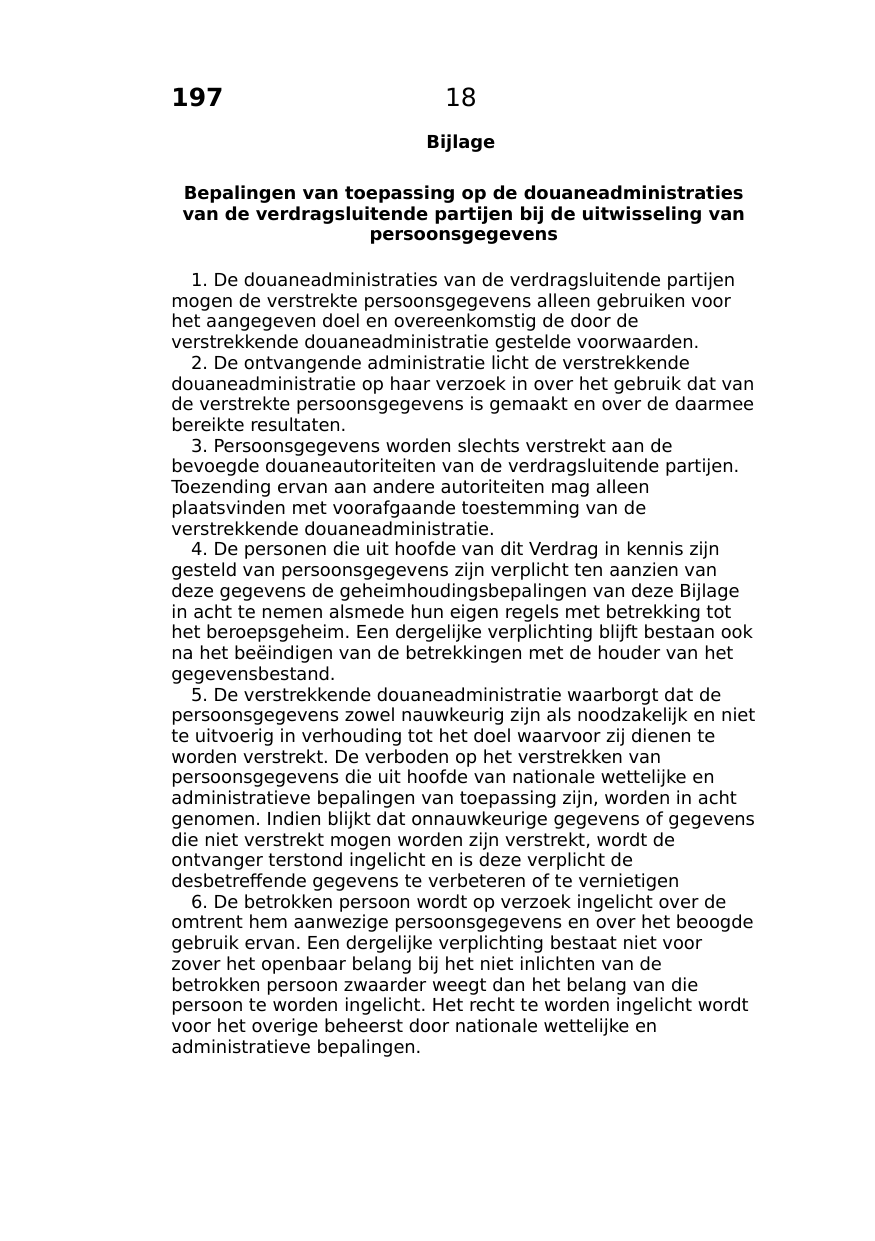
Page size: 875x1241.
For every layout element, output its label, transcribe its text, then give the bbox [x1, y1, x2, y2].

text 5. De verstrekkende douaneadministratie waarborgt dat de persoonsgegevens zowel nauwkeurig zijn als noodzakelijk en niet te uitvoerig in verhouding tot het doel waarvoor zij dienen te worden verstrekt. De verboden op het verstrekken van persoonsgegevens die uit hoofde van nationale wettelijke en administratieve bepalingen van toepassing zijn, worden in acht genomen. Indien blijkt dat onnauwkeurige gegevens of gegevens die niet verstrekt mogen worden zijn verstrekt, wordt de ontvanger terstond ingelicht en is deze verplicht de desbetreffende gegevens te verbeteren of te vernietigen [171, 684, 756, 892]
text 3. Persoonsgegevens worden slechts verstrekt aan de bevoegde douaneautoriteiten van de verdragsluitende partijen. Toezending ervan aan andere autoriteiten mag alleen plaatsvinden met voorafgaande toestemming van de verstrekkende douaneadministratie. [171, 436, 756, 539]
text 1. De douaneadministraties van de verdragsluitende partijen mogen de verstrekte persoonsgegevens alleen gebruiken voor het aangegeven doel en overeenkomstig de door de verstrekkende douaneadministratie gestelde voorwaarden. [171, 270, 756, 353]
text 4. De personen die uit hoofde van dit Verdrag in kennis zijn gesteld van persoonsgegevens zijn verplicht ten aanzien van deze gegevens de geheimhoudingsbepalingen van deze Bijlage in acht te nemen alsmede hun eigen regels met betrekking tot het beroepsgeheim. Een dergelijke verplichting blijft bestaan ook na het beëindigen van de betrekkingen met de houder van het gegevensbestand. [171, 539, 756, 684]
subtitle Bepalingen van toepassing op de douaneadministraties van de verdragsluitende partijen bij de uitwisseling van persoonsgegevens [171, 183, 756, 245]
text 2. De ontvangende administratie licht de verstrekkende douaneadministratie op haar verzoek in over het gebruik dat van de verstrekte persoonsgegevens is gemaakt en over de daarmee bereikte resultaten. [171, 353, 756, 436]
subtitle Bijlage [171, 132, 756, 153]
text 6. De betrokken persoon wordt op verzoek ingelicht over de omtrent hem aanwezige persoonsgegevens en over het beoogde gebruik ervan. Een dergelijke verplichting bestaat niet voor zover het openbaar belang bij het niet inlichten van de betrokken persoon zwaarder weegt dan het belang van die persoon te worden ingelicht. Het recht te worden ingelicht wordt voor het overige beheerst door nationale wettelijke en administratieve bepalingen. [171, 892, 756, 1057]
